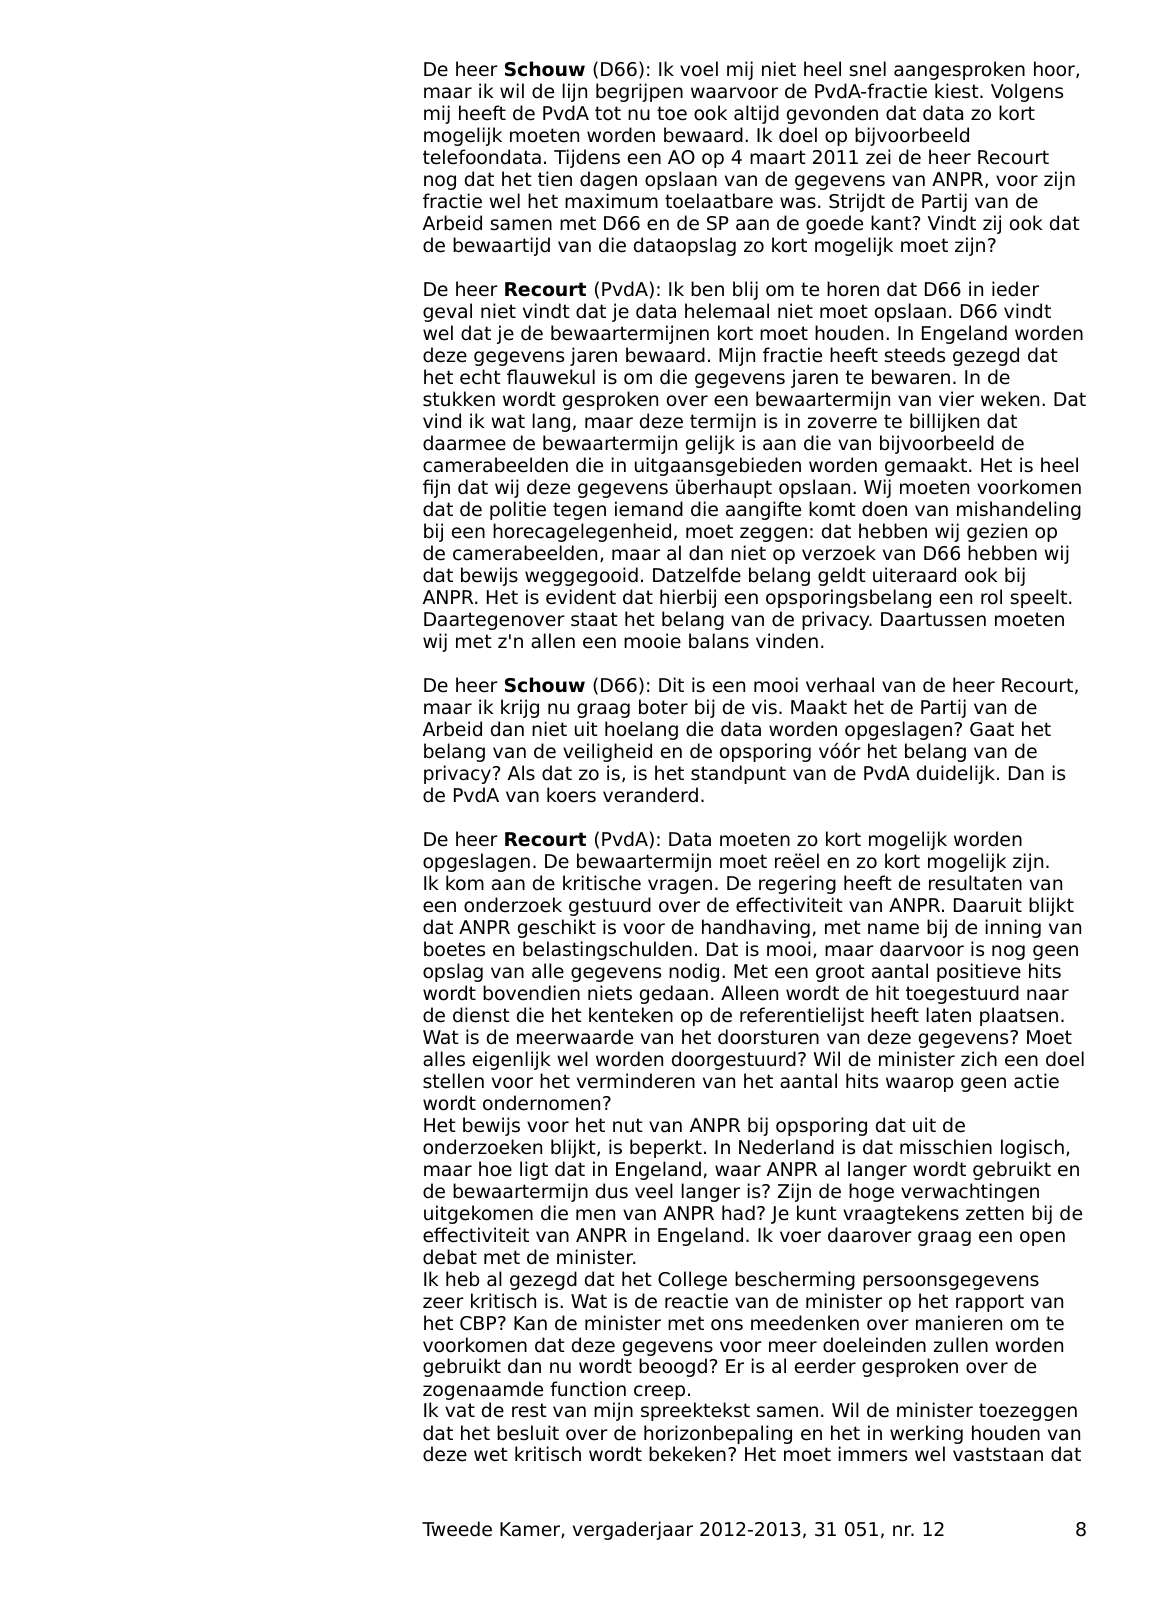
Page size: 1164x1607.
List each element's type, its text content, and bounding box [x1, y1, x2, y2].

text De heer Recourt (PvdA): Ik ben blij om te horen dat D66 in ieder geval niet vindt dat je data helemaal niet moet opslaan. D66 vindt wel dat je de bewaartermijnen kort moet houden. In Engeland worden deze gegevens jaren bewaard. Mijn fractie heeft steeds gezegd dat het echt flauwekul is om die gegevens jaren te bewaren. In de stukken wordt gesproken over een bewaartermijn van vier weken. Dat vind ik wat lang, maar deze termijn is in zoverre te billijken dat daarmee de bewaartermijn gelijk is aan die van bijvoorbeeld de camerabeelden die in uitgaansgebieden worden gemaakt. Het is heel fijn dat wij deze gegevens überhaupt opslaan. Wij moeten voorkomen dat de politie tegen iemand die aangifte komt doen van mishandeling bij een horecagelegenheid, moet zeggen: dat hebben wij gezien op de camerabeelden, maar al dan niet op verzoek van D66 hebben wij dat bewijs weggegooid. Datzelfde belang geldt uiteraard ook bij ANPR. Het is evident dat hierbij een opsporingsbelang een rol speelt. Daartegenover staat het belang van de privacy. Daartussen moeten wij met z'n allen een mooie balans vinden. [422, 279, 1087, 653]
text Ik heb al gezegd dat het College bescherming persoonsgegevens zeer kritisch is. Wat is de reactie van de minister op het rapport van het CBP? Kan de minister met ons meedenken over manieren om te voorkomen dat deze gegevens voor meer doeleinden zullen worden gebruikt dan nu wordt beoogd? Er is al eerder gesproken over de zogenaamde function creep. [422, 1268, 1087, 1400]
text Ik vat de rest van mijn spreektekst samen. Wil de minister toezeggen dat het besluit over de horizonbepaling en het in werking houden van deze wet kritisch wordt bekeken? Het moet immers wel vaststaan dat [422, 1400, 1087, 1466]
text De heer Schouw (D66): Dit is een mooi verhaal van de heer Recourt, maar ik krijg nu graag boter bij de vis. Maakt het de Partij van de Arbeid dan niet uit hoelang die data worden opgeslagen? Gaat het belang van de veiligheid en de opsporing vóór het belang van de privacy? Als dat zo is, is het standpunt van de PvdA duidelijk. Dan is de PvdA van koers veranderd. [422, 675, 1087, 807]
text Het bewijs voor het nut van ANPR bij opsporing dat uit de onderzoeken blijkt, is beperkt. In Nederland is dat misschien logisch, maar hoe ligt dat in Engeland, waar ANPR al langer wordt gebruikt en de bewaartermijn dus veel langer is? Zijn de hoge verwachtingen uitgekomen die men van ANPR had? Je kunt vraagtekens zetten bij de effectiviteit van ANPR in Engeland. Ik voer daarover graag een open debat met de minister. [422, 1115, 1087, 1268]
text De heer Schouw (D66): Ik voel mij niet heel snel aangesproken hoor, maar ik wil de lijn begrijpen waarvoor de PvdA-fractie kiest. Volgens mij heeft de PvdA tot nu toe ook altijd gevonden dat data zo kort mogelijk moeten worden bewaard. Ik doel op bijvoorbeeld telefoondata. Tijdens een AO op 4 maart 2011 zei de heer Recourt nog dat het tien dagen opslaan van de gegevens van ANPR, voor zijn fractie wel het maximum toelaatbare was. Strijdt de Partij van de Arbeid samen met D66 en de SP aan de goede kant? Vindt zij ook dat de bewaartijd van die dataopslag zo kort mogelijk moet zijn? [422, 59, 1087, 257]
text De heer Recourt (PvdA): Data moeten zo kort mogelijk worden opgeslagen. De bewaartermijn moet reëel en zo kort mogelijk zijn. [422, 829, 1087, 873]
text Ik kom aan de kritische vragen. De regering heeft de resultaten van een onderzoek gestuurd over de effectiviteit van ANPR. Daaruit blijkt dat ANPR geschikt is voor de handhaving, met name bij de inning van boetes en belastingschulden. Dat is mooi, maar daarvoor is nog geen opslag van alle gegevens nodig. Met een groot aantal positieve hits wordt bovendien niets gedaan. Alleen wordt de hit toegestuurd naar de dienst die het kenteken op de referentielijst heeft laten plaatsen. Wat is de meerwaarde van het doorsturen van deze gegevens? Moet alles eigenlijk wel worden doorgestuurd? Wil de minister zich een doel stellen voor het verminderen van het aantal hits waarop geen actie wordt ondernomen? [422, 873, 1087, 1115]
